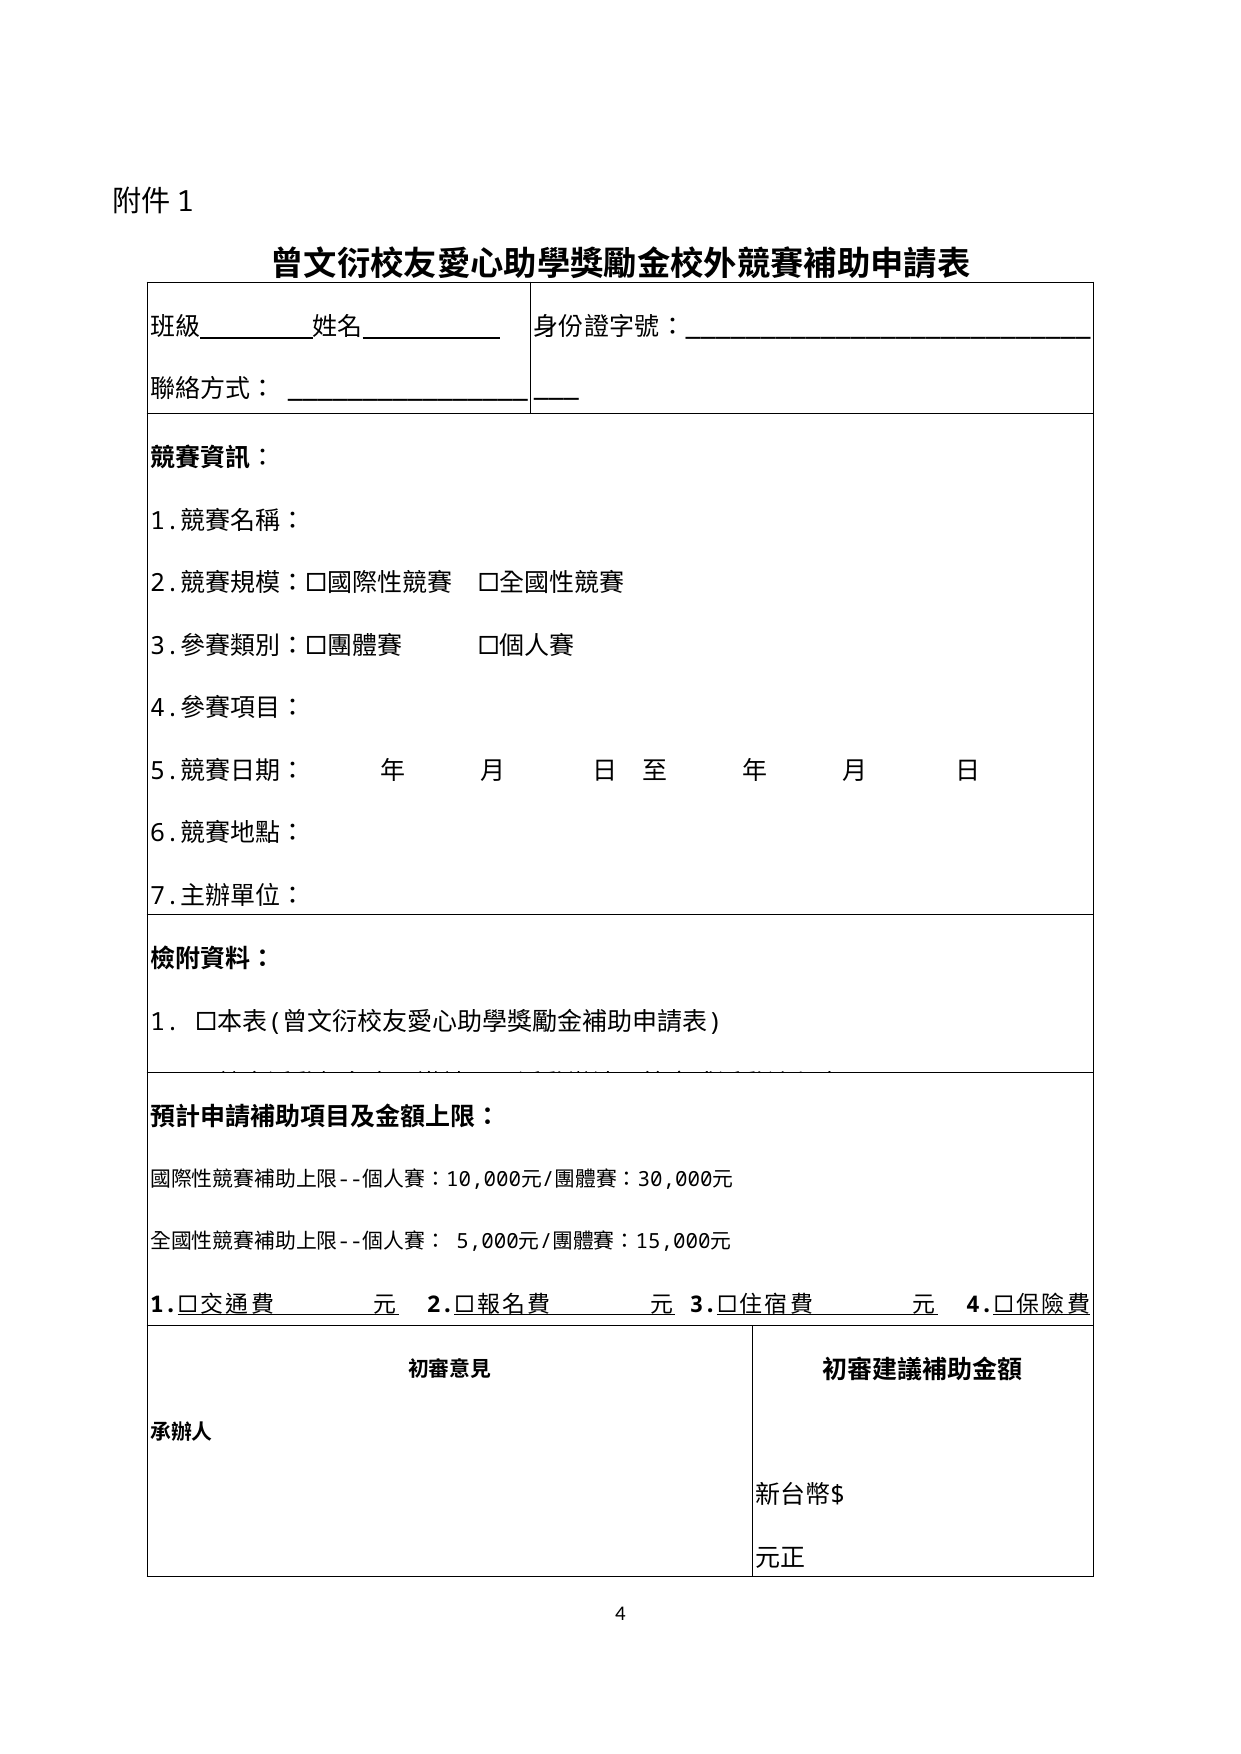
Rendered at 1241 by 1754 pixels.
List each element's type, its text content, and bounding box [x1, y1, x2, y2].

table_cell 競賽資訊： 1.競賽名稱： 2.競賽規模：國際性競賽 全國性競賽 3.參賽類別：團體賽 個人賽 4.參賽項目： 5.競賽日期： 年 月 日 至 年 月 日 6.競賽地點： 7.主辦單位： [148, 414, 1093, 914]
table_cell 初審建議補助金額 新台幣$ 元正 [753, 1326, 1093, 1576]
table_cell 預計申請補助項目及金額上限： 國際性競賽補助上限--個人賽：10,000元/團體賽：30,000元 全國性競賽補助上限--個人賽： 5,000元/團體賽：15,000元 1.交通費 元 2.報名費 元 3.住宿費 元 4.保險費 元 5.材料費 元 6.其他 元 總計申請補助金額 元 [148, 1073, 1093, 1325]
text 曾文衍校友愛心助學獎勵金校外競賽補助申請表 [112, 219, 1128, 282]
table_cell 初審意見 承辦人 [148, 1326, 752, 1576]
table_header 班級 姓名 聯絡方式： _________________ 學號：______________________ [148, 283, 530, 413]
text 附件1 [112, 157, 1128, 219]
table_header 身份證字號：______________________________ 銀行： 銀行 分行帳號______________ 郵局：_____支局局號_________帳號___________ [531, 283, 1093, 413]
table_cell 檢附資料： 1. 本表(曾文衍校友愛心助學獎勵金補助申請表) 2. 競賽活動報名表、邀請函、活動辦法、簡章或活動流程表 3. 競賽活動參賽人(隊)數證明文件(如賽前無法獲得，可於賽後1週內補繳) [148, 915, 1093, 1072]
